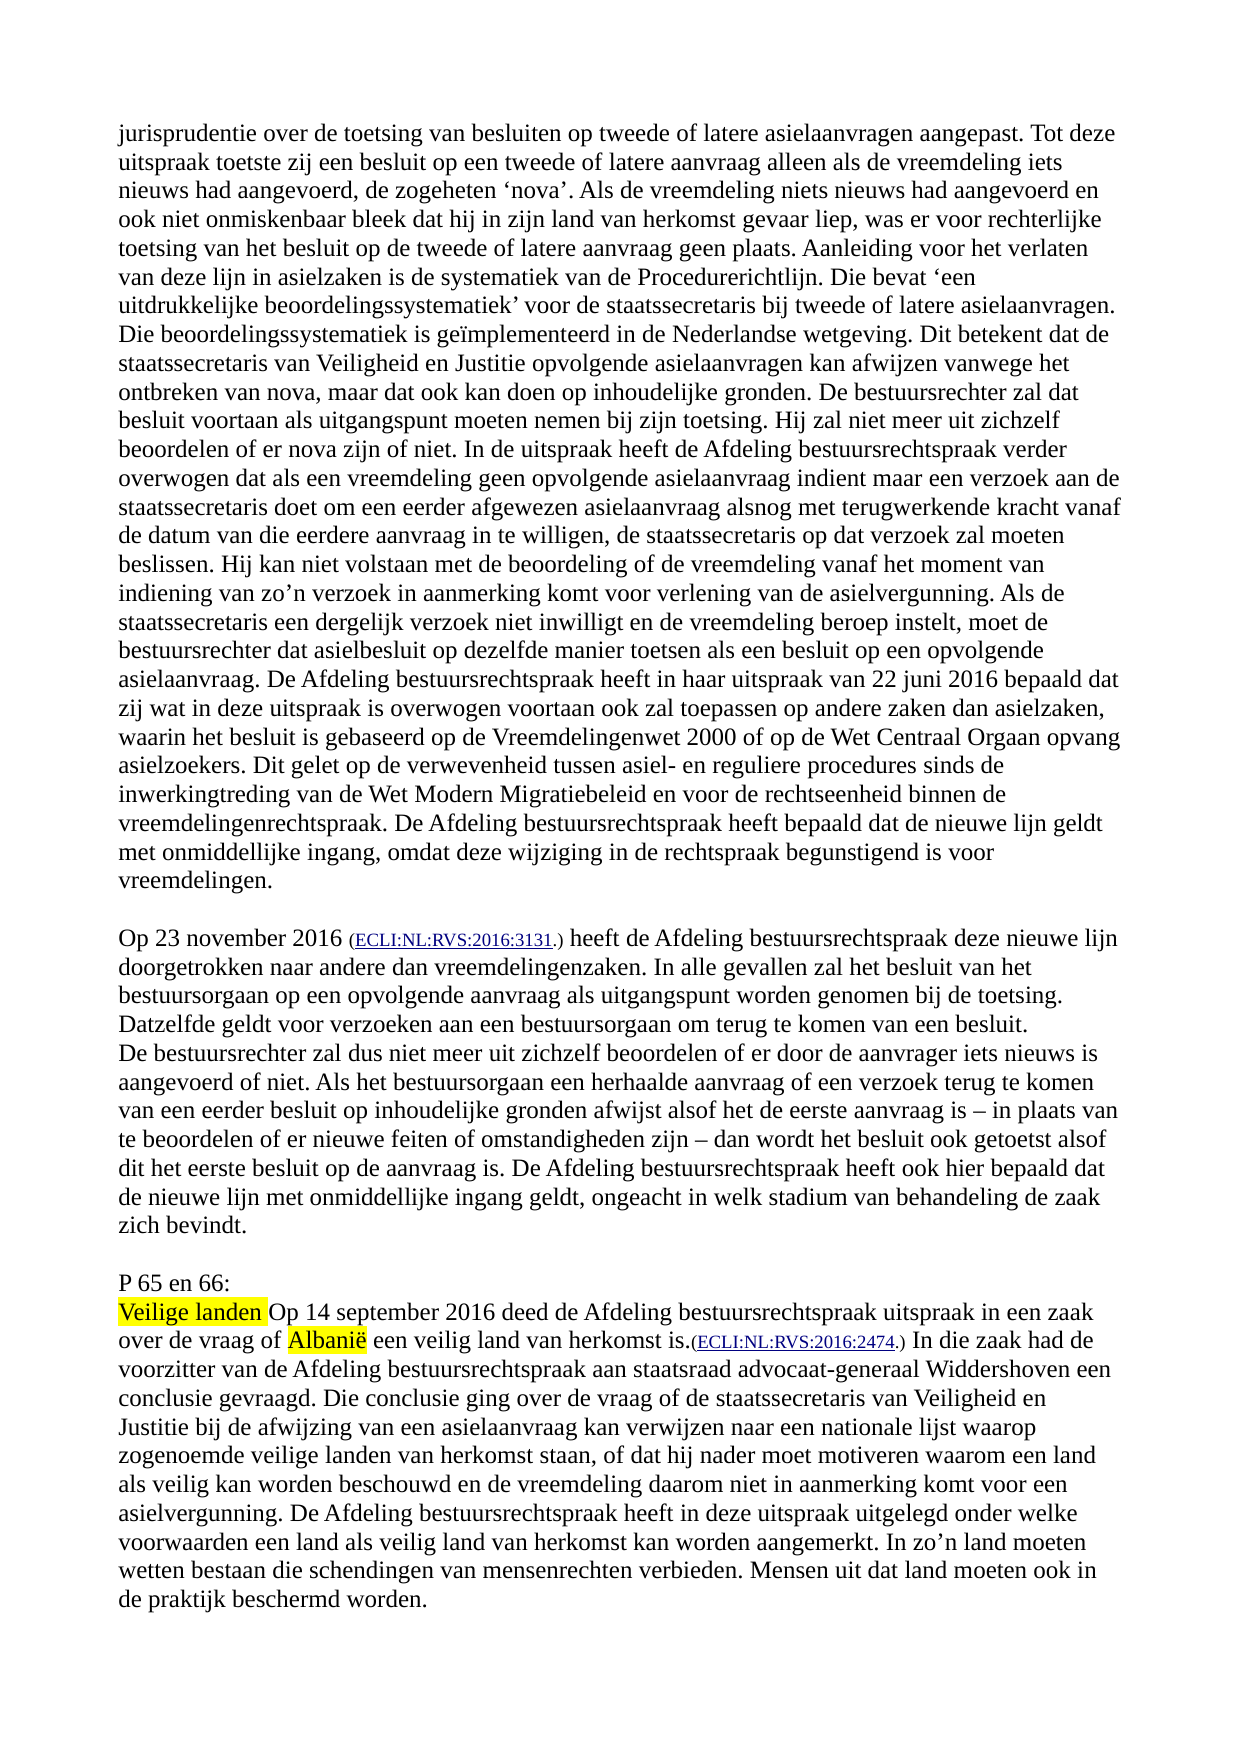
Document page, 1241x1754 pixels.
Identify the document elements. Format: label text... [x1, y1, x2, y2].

text Veilige landen Op 14 september 2016 deed de Afdeling bestuursrechtspraak uitspraak in een zaak over de vraag of Albanië een veilig land van herkomst is.(ECLI:NL:RVS:2016:2474.) In die zaak had de voorzitter van de Afdeling bestuursrechtspraak aan staatsraad advocaat-generaal Widdershoven een conclusie gevraagd. Die conclusie ging over de vraag of de staatssecretaris van Veiligheid en Justitie bij de afwijzing van een asielaanvraag kan verwijzen naar een nationale lijst waarop zogenoemde veilige landen van herkomst staan, of dat hij nader moet motiveren waarom een land als veilig kan worden beschouwd en de vreemdeling daarom niet in aanmerking komt voor een asielvergunning. De Afdeling bestuursrechtspraak heeft in deze uitspraak uitgelegd onder welke voorwaarden een land als veilig land van herkomst kan worden aangemerkt. In zo’n land moeten wetten bestaan die schendingen van mensenrechten verbieden. Mensen uit dat land moeten ook in de praktijk beschermd worden. [118, 1297, 1122, 1613]
text Op 23 november 2016 (ECLI:NL:RVS:2016:3131.) heeft de Afdeling bestuursrechtspraak deze nieuwe lijn doorgetrokken naar andere dan vreemdelingenzaken. In alle gevallen zal het besluit van het bestuursorgaan op een opvolgende aanvraag als uitgangspunt worden genomen bij de toetsing. Datzelfde geldt voor verzoeken aan een bestuursorgaan om terug te komen van een besluit. [118, 923, 1122, 1038]
text P 65 en 66: [118, 1268, 1122, 1297]
text jurisprudentie over de toetsing van besluiten op tweede of latere asielaanvragen aangepast. Tot deze uitspraak toetste zij een besluit op een tweede of latere aanvraag alleen als de vreemdeling iets nieuws had aangevoerd, de zogeheten ‘nova’. Als de vreemdeling niets nieuws had aangevoerd en ook niet onmiskenbaar bleek dat hij in zijn land van herkomst gevaar liep, was er voor rechterlijke toetsing van het besluit op de tweede of latere aanvraag geen plaats. Aanleiding voor het verlaten van deze lijn in asielzaken is de systematiek van de Procedurerichtlijn. Die bevat ‘een uitdrukkelijke beoordelingssystematiek’ voor de staatssecretaris bij tweede of latere asielaanvragen. Die beoordelingssystematiek is geïmplementeerd in de Nederlandse wetgeving. Dit betekent dat de staatssecretaris van Veiligheid en Justitie opvolgende asielaanvragen kan afwijzen vanwege het ontbreken van nova, maar dat ook kan doen op inhoudelijke gronden. De bestuursrechter zal dat besluit voortaan als uitgangspunt moeten nemen bij zijn toetsing. Hij zal niet meer uit zichzelf beoordelen of er nova zijn of niet. In de uitspraak heeft de Afdeling bestuursrechtspraak verder overwogen dat als een vreemdeling geen opvolgende asielaanvraag indient maar een verzoek aan de staatssecretaris doet om een eerder afgewezen asielaanvraag alsnog met terugwerkende kracht vanaf de datum van die eerdere aanvraag in te willigen, de staatssecretaris op dat verzoek zal moeten beslissen. Hij kan niet volstaan met de beoordeling of de vreemdeling vanaf het moment van indiening van zo’n verzoek in aanmerking komt voor verlening van de asielvergunning. Als de staatssecretaris een dergelijk verzoek niet inwilligt en de vreemdeling beroep instelt, moet de bestuursrechter dat asielbesluit op dezelfde manier toetsen als een besluit op een opvolgende asielaanvraag. De Afdeling bestuursrechtspraak heeft in haar uitspraak van 22 juni 2016 bepaald dat zij wat in deze uitspraak is overwogen voortaan ook zal toepassen op andere zaken dan asielzaken, waarin het besluit is gebaseerd op de Vreemdelingenwet 2000 of op de Wet Centraal Orgaan opvang asielzoekers. Dit gelet op de verwevenheid tussen asiel- en reguliere procedures sinds de inwerkingtreding van de Wet Modern Migratiebeleid en voor de rechtseenheid binnen de vreemdelingenrechtspraak. De Afdeling bestuursrechtspraak heeft bepaald dat de nieuwe lijn geldt met onmiddellijke ingang, omdat deze wijziging in de rechtspraak begunstigend is voor vreemdelingen. [118, 118, 1122, 894]
text De bestuursrechter zal dus niet meer uit zichzelf beoordelen of er door de aanvrager iets nieuws is aangevoerd of niet. Als het bestuursorgaan een herhaalde aanvraag of een verzoek terug te komen van een eerder besluit op inhoudelijke gronden afwijst alsof het de eerste aanvraag is – in plaats van te beoordelen of er nieuwe feiten of omstandigheden zijn – dan wordt het besluit ook getoetst alsof dit het eerste besluit op de aanvraag is. De Afdeling bestuursrechtspraak heeft ook hier bepaald dat de nieuwe lijn met onmiddellijke ingang geldt, ongeacht in welk stadium van behandeling de zaak zich bevindt. [118, 1038, 1122, 1239]
